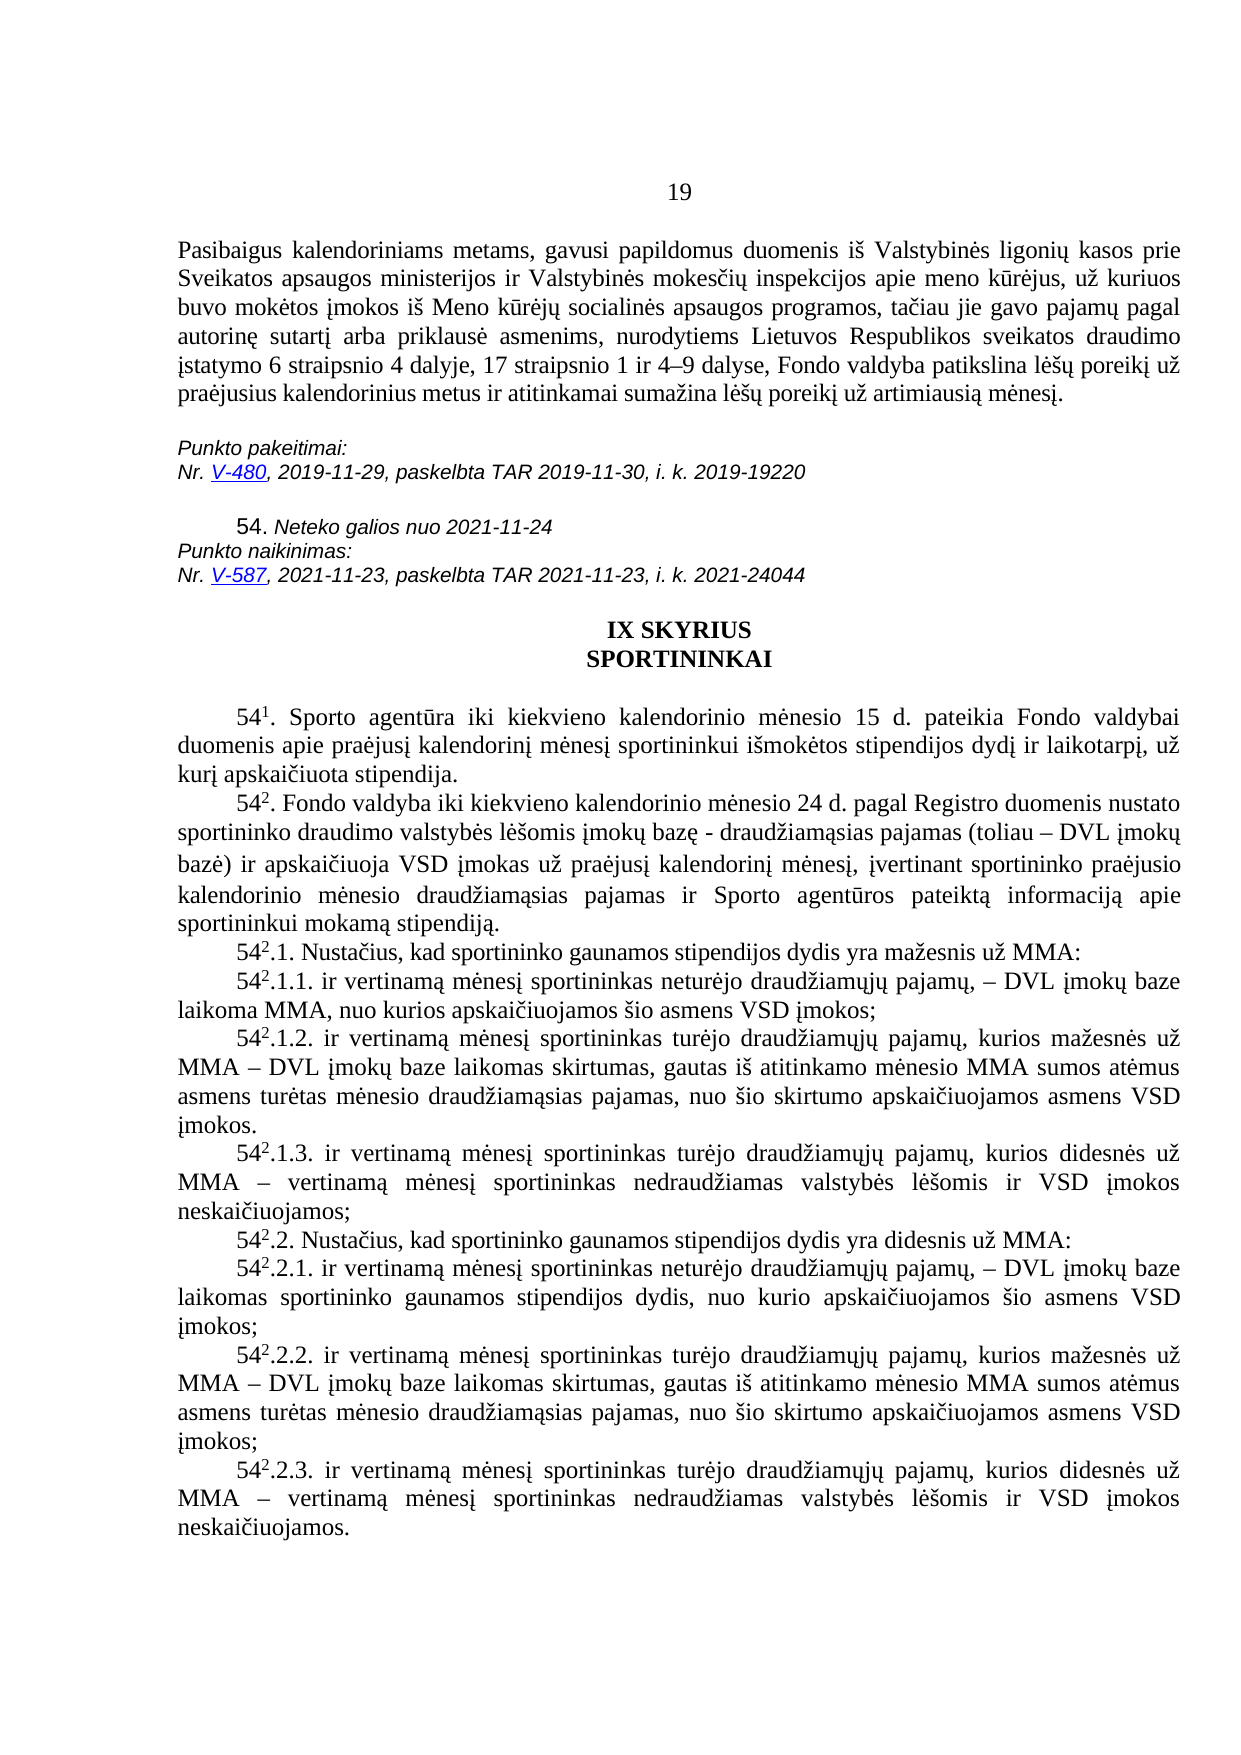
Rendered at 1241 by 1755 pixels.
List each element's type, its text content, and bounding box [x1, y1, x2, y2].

text 54. Neteko galios nuo 2021-11-24 [177, 513, 1181, 539]
text Nr. V-587, 2021-11-23, paskelbta TAR 2021-11-23, i. k. 2021-24044 [177, 563, 1181, 587]
text Punkto naikinimas: [177, 539, 1181, 563]
text Pasibaigus kalendoriniams metams, gavusi papildomus duomenis iš Valstybinės ligonių kasos prie Sveikatos apsaugos ministerijos ir Valstybinės mokesčių inspekcijos apie meno kūrėjus, už kuriuos buvo mokėtos įmokos iš Meno kūrėjų socialinės apsaugos programos, tačiau jie gavo pajamų pagal autorinę sutartį arba priklausė asmenims, nurodytiems Lietuvos Respublikos sveikatos draudimo įstatymo 6 straipsnio 4 dalyje, 17 straipsnio 1 ir 4–9 dalyse, Fondo valdyba patikslina lėšų poreikį už praėjusius kalendorinius metus ir atitinkamai sumažina lėšų poreikį už artimiausią mėnesį. [177, 235, 1181, 407]
text 542.2.2. ir vertinamą mėnesį sportininkas turėjo draudžiamųjų pajamų, kurios mažesnės už MMA – DVL įmokų baze laikomas skirtumas, gautas iš atitinkamo mėnesio MMA sumos atėmus asmens turėtas mėnesio draudžiamąsias pajamas, nuo šio skirtumo apskaičiuojamos asmens VSD įmokos; [177, 1340, 1181, 1455]
text 542.2. Nustačius, kad sportininko gaunamos stipendijos dydis yra didesnis už MMA: [177, 1225, 1181, 1253]
text 542.1.1. ir vertinamą mėnesį sportininkas neturėjo draudžiamųjų pajamų, – DVL įmokų baze laikoma MMA, nuo kurios apskaičiuojamos šio asmens VSD įmokos; [177, 966, 1181, 1023]
text 542.1. Nustačius, kad sportininko gaunamos stipendijos dydis yra mažesnis už MMA: [177, 937, 1181, 966]
text 542. Fondo valdyba iki kiekvieno kalendorinio mėnesio 24 d. pagal Registro duomenis nustato sportininko draudimo valstybės lėšomis įmokų bazę - draudžiamąsias pajamas (toliau – DVL įmokų bazė) ir apskaičiuoja VSD įmokas už praėjusį kalendorinį mėnesį, įvertinant sportininko praėjusio kalendorinio mėnesio draudžiamąsias pajamas ir Sporto agentūros pateiktą informaciją apie sportininkui mokamą stipendiją. [177, 788, 1181, 937]
text SPORTININKAI [177, 644, 1181, 673]
text 541. Sporto agentūra iki kiekvieno kalendorinio mėnesio 15 d. pateikia Fondo valdybai duomenis apie praėjusį kalendorinį mėnesį sportininkui išmokėtos stipendijos dydį ir laikotarpį, už kurį apskaičiuota stipendija. [177, 702, 1181, 788]
text 542.1.2. ir vertinamą mėnesį sportininkas turėjo draudžiamųjų pajamų, kurios mažesnės už MMA – DVL įmokų baze laikomas skirtumas, gautas iš atitinkamo mėnesio MMA sumos atėmus asmens turėtas mėnesio draudžiamąsias pajamas, nuo šio skirtumo apskaičiuojamos asmens VSD įmokos. [177, 1023, 1181, 1138]
text 542.1.3. ir vertinamą mėnesį sportininkas turėjo draudžiamųjų pajamų, kurios didesnės už MMA – vertinamą mėnesį sportininkas nedraudžiamas valstybės lėšomis ir VSD įmokos neskaičiuojamos; [177, 1138, 1181, 1225]
text Punkto pakeitimai: [177, 436, 1181, 460]
text 542.2.3. ir vertinamą mėnesį sportininkas turėjo draudžiamųjų pajamų, kurios didesnės už MMA – vertinamą mėnesį sportininkas nedraudžiamas valstybės lėšomis ir VSD įmokos neskaičiuojamos. [177, 1455, 1181, 1541]
text 542.2.1. ir vertinamą mėnesį sportininkas neturėjo draudžiamųjų pajamų, – DVL įmokų baze laikomas sportininko gaunamos stipendijos dydis, nuo kurio apskaičiuojamos šio asmens VSD įmokos; [177, 1253, 1181, 1340]
text IX SKYRIUS [177, 616, 1181, 644]
text Nr. V-480, 2019-11-29, paskelbta TAR 2019-11-30, i. k. 2019-19220 [177, 460, 1181, 484]
